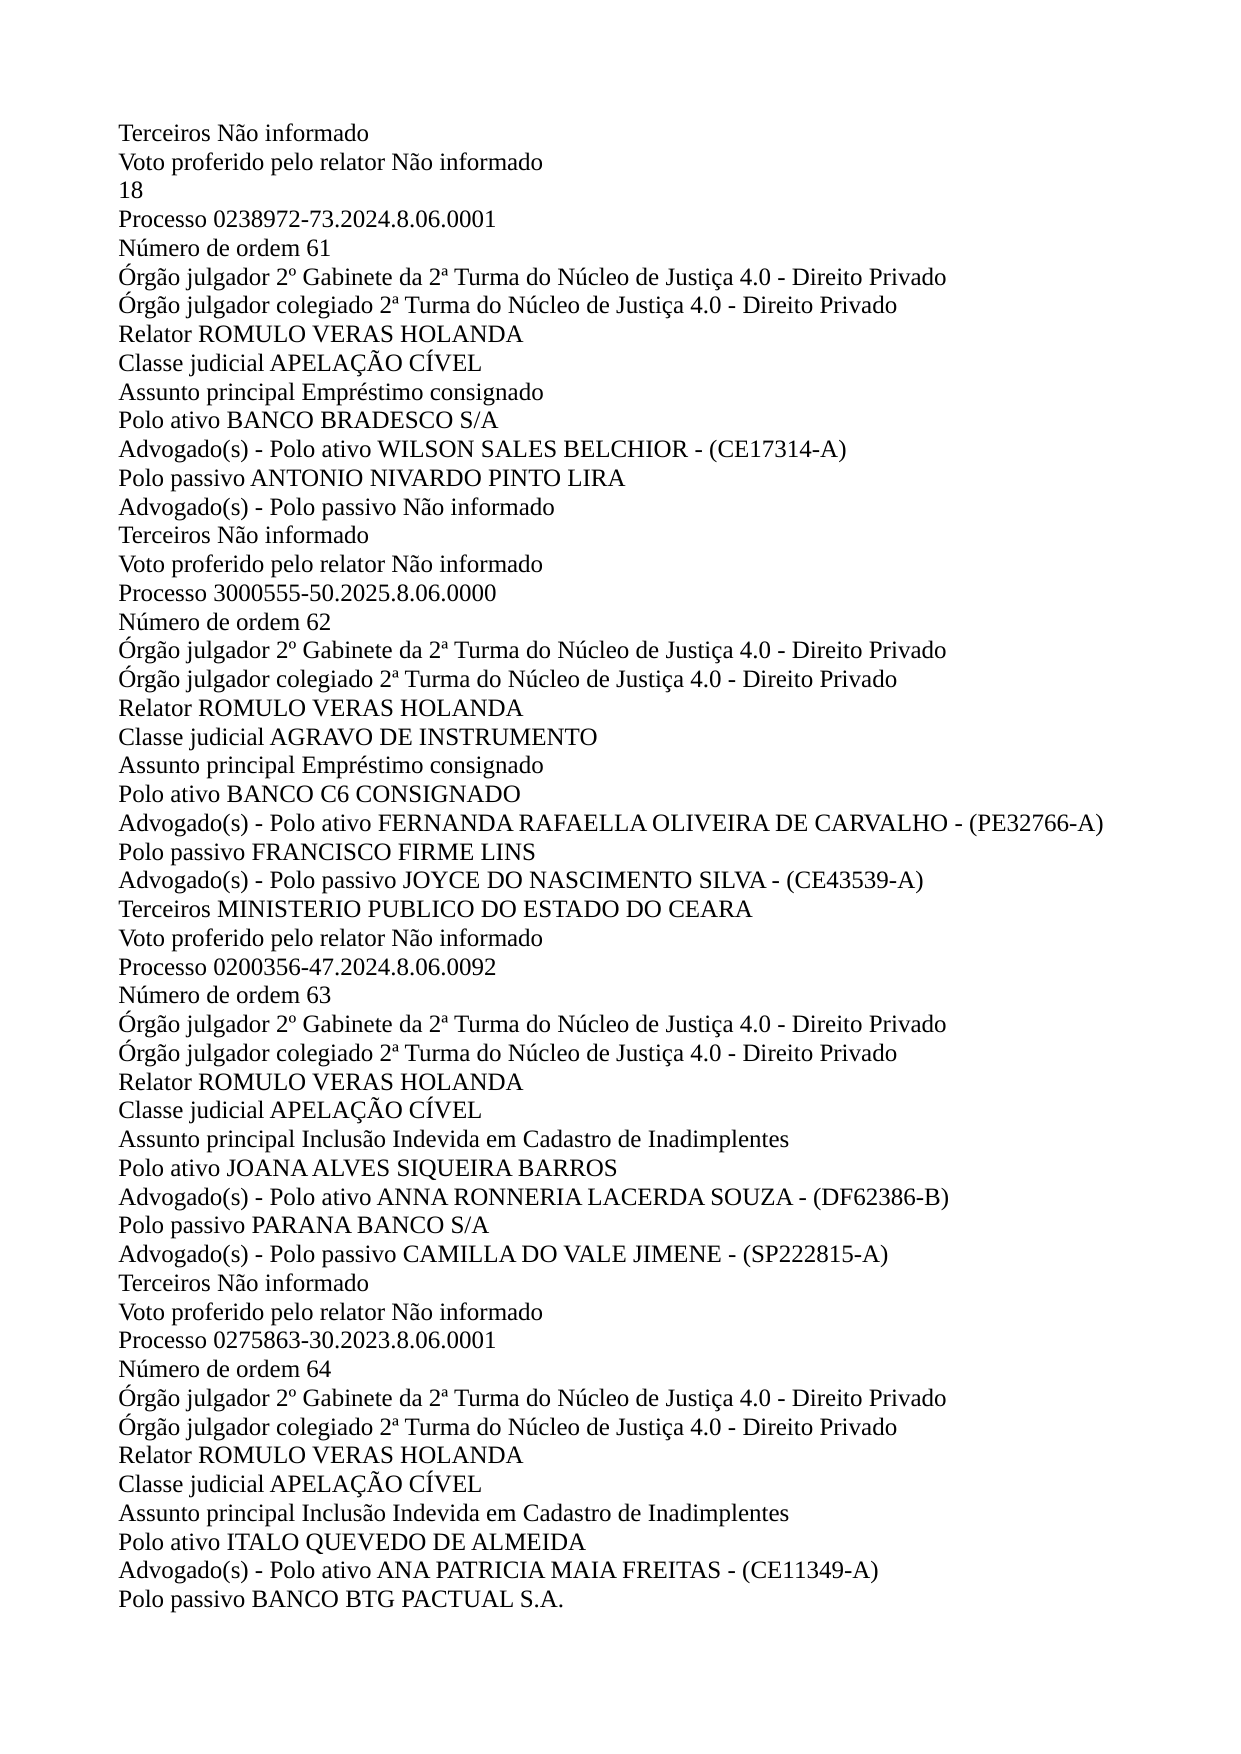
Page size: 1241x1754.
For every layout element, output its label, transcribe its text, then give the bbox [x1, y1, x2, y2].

text Assunto principal Empréstimo consignado [118, 751, 1122, 779]
text Advogado(s) - Polo passivo CAMILLA DO VALE JIMENE - (SP222815-A) [118, 1239, 1122, 1268]
text Processo 0238972-73.2024.8.06.0001 [118, 204, 1122, 233]
text Órgão julgador colegiado 2ª Turma do Núcleo de Justiça 4.0 - Direito Privado [118, 1038, 1122, 1067]
text Relator ROMULO VERAS HOLANDA [118, 1441, 1122, 1469]
text Relator ROMULO VERAS HOLANDA [118, 319, 1122, 348]
text Advogado(s) - Polo ativo WILSON SALES BELCHIOR - (CE17314-A) [118, 434, 1122, 463]
text Processo 0275863-30.2023.8.06.0001 [118, 1326, 1122, 1354]
text Advogado(s) - Polo ativo FERNANDA RAFAELLA OLIVEIRA DE CARVALHO - (PE32766-A) [118, 808, 1122, 837]
text Polo ativo ITALO QUEVEDO DE ALMEIDA [118, 1527, 1122, 1556]
text Processo 0200356-47.2024.8.06.0092 [118, 952, 1122, 981]
text Polo ativo BANCO BRADESCO S/A [118, 406, 1122, 434]
text Órgão julgador 2º Gabinete da 2ª Turma do Núcleo de Justiça 4.0 - Direito Privado [118, 1383, 1122, 1412]
text 18 [118, 176, 1122, 204]
text Polo ativo BANCO C6 CONSIGNADO [118, 779, 1122, 808]
text Número de ordem 62 [118, 607, 1122, 636]
text Voto proferido pelo relator Não informado [118, 549, 1122, 578]
text Voto proferido pelo relator Não informado [118, 147, 1122, 176]
text Terceiros MINISTERIO PUBLICO DO ESTADO DO CEARA [118, 894, 1122, 923]
text Voto proferido pelo relator Não informado [118, 923, 1122, 952]
text Terceiros Não informado [118, 1268, 1122, 1297]
text Polo passivo FRANCISCO FIRME LINS [118, 837, 1122, 866]
text Número de ordem 61 [118, 233, 1122, 262]
text Advogado(s) - Polo ativo ANNA RONNERIA LACERDA SOUZA - (DF62386-B) [118, 1182, 1122, 1211]
text Órgão julgador 2º Gabinete da 2ª Turma do Núcleo de Justiça 4.0 - Direito Privado [118, 262, 1122, 291]
text Relator ROMULO VERAS HOLANDA [118, 693, 1122, 722]
text Polo passivo BANCO BTG PACTUAL S.A. [118, 1584, 1122, 1613]
text Advogado(s) - Polo passivo JOYCE DO NASCIMENTO SILVA - (CE43539-A) [118, 866, 1122, 894]
text Advogado(s) - Polo ativo ANA PATRICIA MAIA FREITAS - (CE11349-A) [118, 1556, 1122, 1584]
text Polo passivo PARANA BANCO S/A [118, 1211, 1122, 1239]
text Classe judicial APELAÇÃO CÍVEL [118, 1096, 1122, 1124]
text Polo passivo ANTONIO NIVARDO PINTO LIRA [118, 463, 1122, 492]
text Classe judicial AGRAVO DE INSTRUMENTO [118, 722, 1122, 751]
text Assunto principal Inclusão Indevida em Cadastro de Inadimplentes [118, 1124, 1122, 1153]
text Órgão julgador 2º Gabinete da 2ª Turma do Núcleo de Justiça 4.0 - Direito Privado [118, 636, 1122, 664]
text Órgão julgador 2º Gabinete da 2ª Turma do Núcleo de Justiça 4.0 - Direito Privado [118, 1009, 1122, 1038]
text Classe judicial APELAÇÃO CÍVEL [118, 348, 1122, 377]
text Processo 3000555-50.2025.8.06.0000 [118, 578, 1122, 607]
text Número de ordem 64 [118, 1354, 1122, 1383]
text Assunto principal Empréstimo consignado [118, 377, 1122, 406]
text Órgão julgador colegiado 2ª Turma do Núcleo de Justiça 4.0 - Direito Privado [118, 664, 1122, 693]
text Classe judicial APELAÇÃO CÍVEL [118, 1469, 1122, 1498]
text Número de ordem 63 [118, 981, 1122, 1009]
text Órgão julgador colegiado 2ª Turma do Núcleo de Justiça 4.0 - Direito Privado [118, 1412, 1122, 1441]
text Assunto principal Inclusão Indevida em Cadastro de Inadimplentes [118, 1498, 1122, 1527]
text Voto proferido pelo relator Não informado [118, 1297, 1122, 1326]
text Terceiros Não informado [118, 118, 1122, 147]
text Polo ativo JOANA ALVES SIQUEIRA BARROS [118, 1153, 1122, 1182]
text Advogado(s) - Polo passivo Não informado [118, 492, 1122, 521]
text Órgão julgador colegiado 2ª Turma do Núcleo de Justiça 4.0 - Direito Privado [118, 291, 1122, 319]
text Terceiros Não informado [118, 521, 1122, 549]
text Relator ROMULO VERAS HOLANDA [118, 1067, 1122, 1096]
